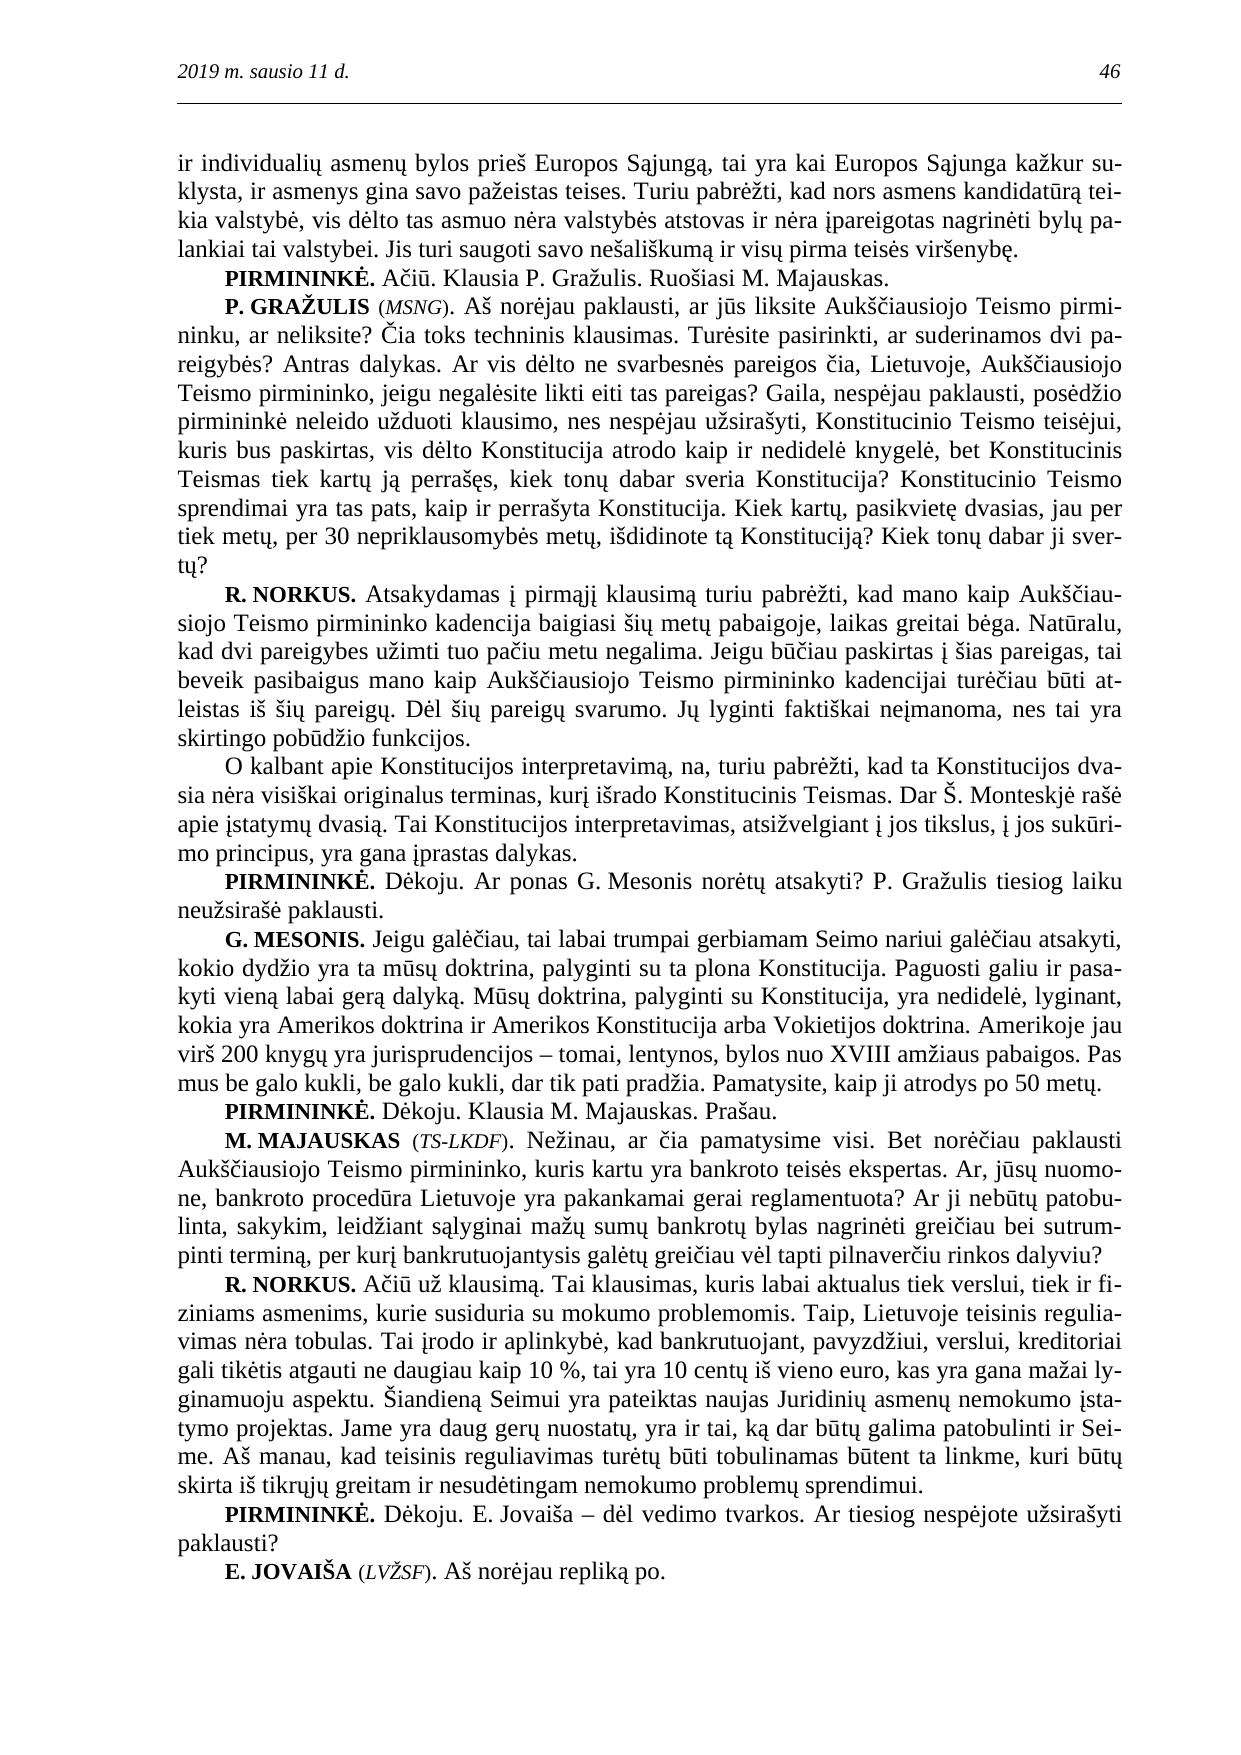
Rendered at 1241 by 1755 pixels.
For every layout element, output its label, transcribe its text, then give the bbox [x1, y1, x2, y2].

text PIRMININKĖ. Dė­ko­ju. E. Jo­vai­ša – dėl ve­di­mo tvar­kos. Ar tie­siog ne­spė­jo­te už­si­ra­šy­ti pa­klaus­ti? [177, 1499, 1122, 1556]
text PIRMININKĖ. Dė­ko­ju. Ar po­nas G. Me­so­nis no­rė­tų at­sa­ky­ti? P. Gra­žu­lis tie­siog lai­ku ne­už­si­ra­šė pa­klaus­ti. [177, 866, 1122, 924]
text P. GRAŽULIS (MSNG). Aš no­rė­jau pa­klaus­ti, ar jūs lik­si­te Aukš­čiau­sio­jo Teis­mo pir­mi­nin­ku, ar ne­lik­si­te? Čia toks tech­ni­nis klau­si­mas. Tu­rė­si­te pa­si­rink­ti, ar su­de­ri­na­mos dvi pa­rei­gy­bės? Ant­ras da­ly­kas. Ar vis dėl­to ne svar­bes­nės pa­rei­gos čia, Lie­tu­vo­je, Aukš­čiau­sio­jo Tei­s­mo pir­mi­nin­ko, jei­gu ne­ga­lė­si­te lik­ti eiti ta­s pa­rei­ga­s? Gai­la, ne­spė­jau pa­klaus­ti, po­sė­džio pir­mi­nin­kė ne­lei­do už­duo­ti klau­si­mo, nes ne­spė­jau už­si­ra­šy­ti, Kon­sti­tu­ci­nio Teis­mo tei­sė­jui, ku­ris bus pa­skir­tas, vis dėl­to Kon­sti­tu­ci­ja at­ro­do kaip ir ne­di­de­lė kny­ge­lė, bet Kon­sti­tu­ci­nis Teis­mas tiek kar­tų ją per­ra­šęs, kiek to­nų da­bar sve­ria Kon­sti­tu­ci­ja? Kon­sti­tu­ci­nio Teis­mo spren­di­mai yra tas pats, kaip ir per­ra­šy­ta Kon­sti­tu­ci­ja. Kiek kar­tų, pa­si­kvie­tę dva­sias, jau per tiek me­tų, per 30 ne­pri­klau­so­my­bės me­tų, iš­di­di­no­te tą Kon­sti­tu­ci­ją? Kiek to­nų da­bar ji sver­tų? [177, 291, 1122, 579]
text M. MAJAUSKAS (TS-LKDF). Ne­ži­nau, ar čia pa­ma­ty­si­me vi­si. Bet no­rė­čiau pa­klaus­ti Auk­š­čiau­sio­jo Teis­mo pir­mi­nin­ko, ku­ris kar­tu yra ban­kro­to tei­sės eks­per­tas. Ar, jū­sų nuo­mo­ne, ban­kro­to pro­ce­dū­ra Lie­tu­vo­je yra pa­kan­ka­mai ge­rai reg­la­men­tuo­ta? Ar ji ne­bū­tų pa­to­bu­lin­ta, sa­ky­kim, lei­džiant są­ly­gi­nai ma­žų su­mų ban­kro­tų by­las nag­ri­nė­ti grei­čiau bei su­trum­pin­ti ter­mi­ną, per ku­rį ban­kru­tuo­jan­ty­sis ga­lė­tų grei­čiau vėl tap­ti pil­na­ver­čiu rin­kos da­ly­viu? [177, 1125, 1122, 1269]
text R. NORKUS. At­sa­ky­da­mas į pir­mą­jį klau­si­mą tu­riu pa­brėž­ti, kad ma­no kaip Aukš­čiau­sio­jo Teis­mo pir­mi­nin­ko ka­den­ci­ja bai­gia­si šių me­tų pa­bai­go­je, lai­kas grei­tai bė­ga. Na­tū­ra­lu, kad dvi pa­rei­gy­be­s užim­ti tuo pa­čiu me­tu ne­ga­li­ma. Jei­gu bū­čiau pa­skir­tas į šias pa­rei­gas, tai be­veik pa­si­bai­gus mano kaip Aukš­čiau­sio­jo Teis­mo pir­mi­nin­ko ka­den­ci­jai tu­rė­čiau bū­ti at­leis­tas iš šių pa­rei­gų. Dėl šių pa­rei­gų sva­ru­mo. Jų ly­gin­ti fak­tiš­kai ne­įma­no­ma, nes tai yra skir­tin­go po­bū­džio funk­ci­jos. [177, 579, 1122, 751]
text PIRMININKĖ. Ačiū. Klau­sia P. Gra­žu­lis. Ruo­šia­si M. Ma­jaus­kas. [177, 263, 1122, 291]
text G. MESONIS. Jei­gu ga­lė­čiau, tai la­bai trum­pai ger­bia­mam Sei­mo na­riui ga­lė­čiau at­sa­ky­ti, ko­kio dy­džio yra ta mū­sų dok­tri­na, pa­ly­gin­ti su ta plo­na Kon­sti­tu­ci­ja. Pa­guos­ti ga­liu ir pa­sa­ky­ti vie­ną la­bai ge­rą da­ly­ką. Mū­sų dok­tri­na, pa­ly­gin­ti su Kon­sti­tu­ci­ja, yra ne­di­de­lė, ly­gi­nant, ko­kia yra Ame­ri­kos dok­tri­na ir Ame­ri­kos Kon­sti­tu­ci­ja ar­ba Vo­kie­ti­jos dok­tri­na. Ame­ri­ko­je jau virš 200 kny­gų yra ju­ris­prudencijos – to­mai, len­ty­nos, by­los nuo XVIII am­žiaus pa­bai­gos. Pas mus be ga­lo kuk­li, be ga­lo kuk­li, dar tik pa­ti pra­džia. Pa­ma­ty­si­te, kaip ji at­ro­dys po 50 me­tų. [177, 924, 1122, 1096]
text E. JOVAIŠA (LVŽSF). Aš no­rė­jau re­pli­ką po. [177, 1556, 1122, 1585]
text ir in­di­vi­du­a­lių as­me­nų by­los prieš Eu­ro­pos Są­jun­gą, tai yra kai Eu­ro­pos Są­jun­ga kaž­kur su­klys­ta, ir as­me­nys gi­na sa­vo pa­žeis­tas tei­ses. Tu­riu pa­brėž­ti, kad nors as­mens kan­di­da­tū­rą tei­kia vals­ty­bė, vis dėl­to tas as­muo nė­ra vals­ty­bės at­sto­vas ir nė­ra įpa­rei­go­tas nag­ri­nė­ti by­lų pa­lan­kiai tai vals­ty­bei. Jis tu­ri sau­go­ti sa­vo ne­ša­liš­ku­mą ir vi­sų pir­ma tei­sės vir­še­ny­bę. [177, 148, 1122, 263]
text PIRMININKĖ. Dė­ko­ju. Klau­sia M. Ma­jaus­kas. Pra­šau. [177, 1096, 1122, 1125]
text O kal­bant apie Kon­sti­tu­ci­jos in­ter­pre­ta­vi­mą, na, tu­riu pa­brėž­ti, kad ta Kon­sti­tu­ci­jos dva­sia nė­ra vi­siš­kai ori­gi­na­lus ter­mi­nas, ku­rį iš­ra­do Kon­sti­tu­ci­nis Teis­mas. Dar Š. Mon­tesk­jė ra­šė apie įsta­ty­mų dva­sią. Tai Kon­sti­tu­ci­jos in­ter­pre­ta­vi­mas, at­si­žvel­giant į jos tiks­lus, į jos su­kū­ri­mo prin­ci­pus, yra ga­na įpras­tas da­ly­kas. [177, 751, 1122, 866]
text R. NORKUS. Ačiū už klau­si­mą. Tai klau­si­mas, ku­ris la­bai ak­tu­a­lus tiek ver­slui, tiek ir fi­zi­niams as­me­nims, ku­rie su­si­du­ria su mo­ku­mo pro­ble­mo­mis. Taip, Lie­tu­vo­je tei­si­nis re­gu­lia­vi­mas nė­ra to­bu­las. Tai įro­do ir ap­lin­ky­bė, kad ban­kru­tuo­jant, pa­vyz­džiui, ver­slui, kre­di­to­riai ga­li ti­kė­tis at­gau­ti ne dau­giau kaip 10 %, tai yra 10 cen­tų iš vie­no eu­ro, kas yra ga­na ma­žai ly­gi­na­muo­ju as­pek­tu. Šian­die­ną Sei­mui yra pa­teik­tas nau­jas Ju­ri­di­nių as­me­nų ne­mo­ku­mo įsta­ty­mo pro­jek­tas. Ja­me yra daug ge­rų nuo­sta­tų, yra ir tai, ką dar bū­tų ga­li­ma pa­to­bu­lin­ti ir Sei­me. Aš ma­nau, kad tei­si­nis re­gu­lia­vi­mas tu­rė­tų bū­ti to­bu­li­na­mas bū­tent ta lin­kme, ku­ri bū­tų skir­ta iš tik­rų­jų grei­tam ir ne­su­dė­tin­gam ne­mo­ku­mo pro­ble­mų spren­di­mui. [177, 1269, 1122, 1499]
